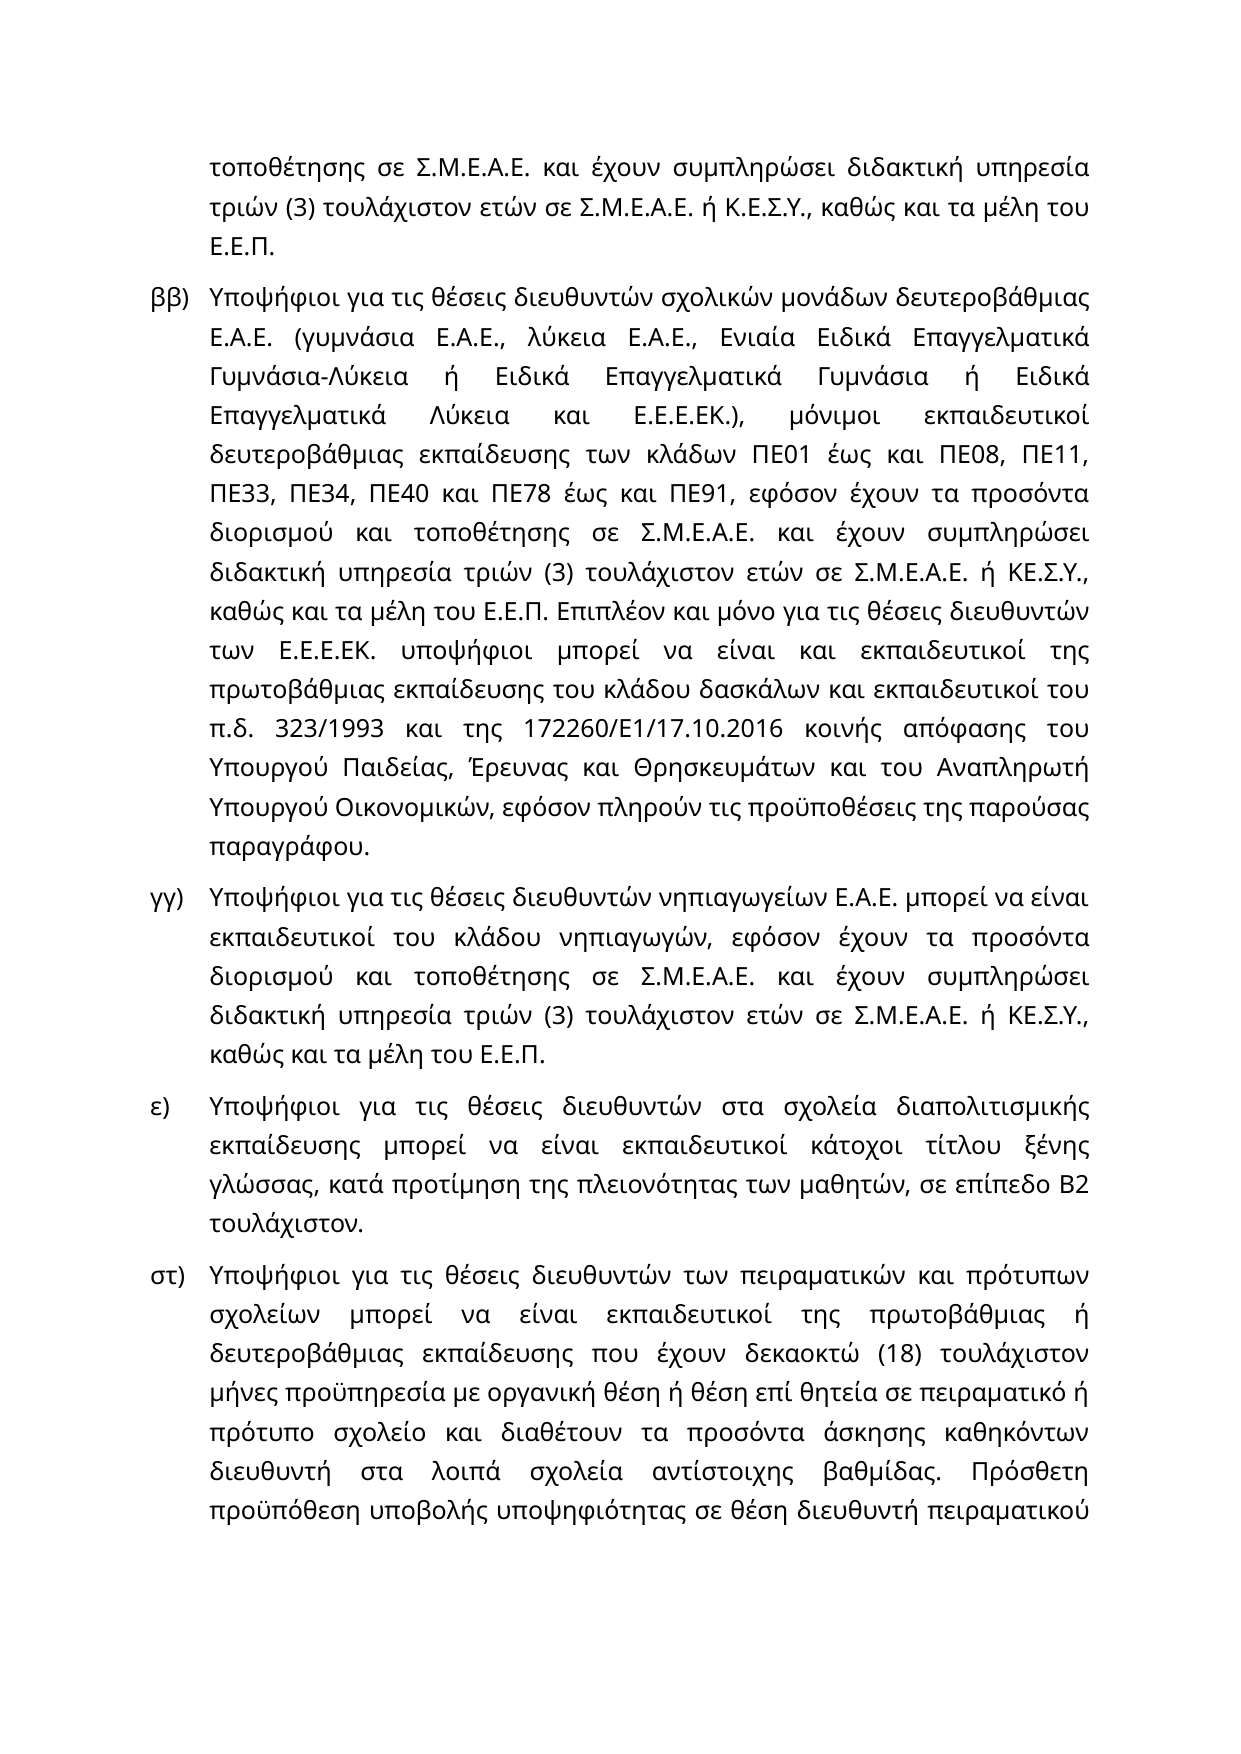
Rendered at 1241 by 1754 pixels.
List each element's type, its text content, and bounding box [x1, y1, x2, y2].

list ε) Υποψήφιοι για τις θέσεις διευθυντών στα σχολεία διαπολιτισμικής εκπαίδευσης μπορεί να είναι εκπαιδευτικοί κάτοχοι τίτλου ξένης γλώσσας, κατά προτίμηση της πλειονότητας των μαθητών, σε επίπεδο Β2 τουλάχιστον. [150, 1088, 1090, 1240]
list τοποθέτησης σε Σ.Μ.Ε.Α.Ε. και έχουν συμπληρώσει διδακτική υπηρεσία τριών (3) τουλάχιστον ετών σε Σ.Μ.Ε.Α.Ε. ή Κ.Ε.Σ.Υ., καθώς και τα μέλη του Ε.Ε.Π. [150, 150, 1090, 262]
list γγ) Υποψήφιοι για τις θέσεις διευθυντών νηπιαγωγείων Ε.Α.Ε. μπορεί να είναι εκπαιδευτικοί του κλάδου νηπιαγωγών, εφόσον έχουν τα προσόντα διορισμού και τοποθέτησης σε Σ.Μ.Ε.Α.Ε. και έχουν συμπληρώσει διδακτική υπηρεσία τριών (3) τουλάχιστον ετών σε Σ.Μ.Ε.Α.Ε. ή ΚΕ.Σ.Υ., καθώς και τα μέλη του Ε.Ε.Π. [150, 880, 1090, 1071]
list ββ) Υποψήφιοι για τις θέσεις διευθυντών σχολικών μονάδων δευτεροβάθμιας Ε.Α.Ε. (γυμνάσια Ε.Α.Ε., λύκεια Ε.Α.Ε., Ενιαία Ειδικά Επαγγελματικά Γυμνάσια-Λύκεια ή Ειδικά Επαγγελματικά Γυμνάσια ή Ειδικά Επαγγελματικά Λύκεια και Ε.Ε.Ε.ΕΚ.), μόνιμοι εκπαιδευτικοί δευτεροβάθμιας εκπαίδευσης των κλάδων ΠΕ01 έως και ΠΕ08, ΠΕ11, ΠΕ33, ΠΕ34, ΠΕ40 και ΠΕ78 έως και ΠΕ91, εφόσον έχουν τα προσόντα διορισμού και τοποθέτησης σε Σ.Μ.Ε.Α.Ε. και έχουν συμπληρώσει διδακτική υπηρεσία τριών (3) τουλάχιστον ετών σε Σ.Μ.Ε.Α.Ε. ή ΚΕ.Σ.Υ., καθώς και τα μέλη του Ε.Ε.Π. Επιπλέον και μόνο για τις θέσεις διευθυντών των Ε.Ε.Ε.ΕΚ. υποψήφιοι μπορεί να είναι και εκπαιδευτικοί της πρωτοβάθμιας εκπαίδευσης του κλάδου δασκάλων και εκπαιδευτικοί του π.δ. 323/1993 και της 172260/Ε1/17.10.2016 κοινής απόφασης του Υπουργού Παιδείας, Έρευνας και Θρησκευμάτων και του Αναπληρωτή Υπουργού Οικονομικών, εφόσον πληρούν τις προϋποθέσεις της παρούσας παραγράφου. [150, 280, 1090, 862]
list στ) Υποψήφιοι για τις θέσεις διευθυντών των πειραματικών και πρότυπων σχολείων μπορεί να είναι εκπαιδευτικοί της πρωτοβάθμιας ή δευτεροβάθμιας εκπαίδευσης που έχουν δεκαοκτώ (18) τουλάχιστον μήνες προϋπηρεσία με οργανική θέση ή θέση επί θητεία σε πειραματικό ή πρότυπο σχολείο και διαθέτουν τα προσόντα άσκησης καθηκόντων διευθυντή στα λοιπά σχολεία αντίστοιχης βαθμίδας. Πρόσθετη προϋπόθεση υποβολής υποψηφιότητας σε θέση διευθυντή πειραματικού [150, 1257, 1090, 1527]
